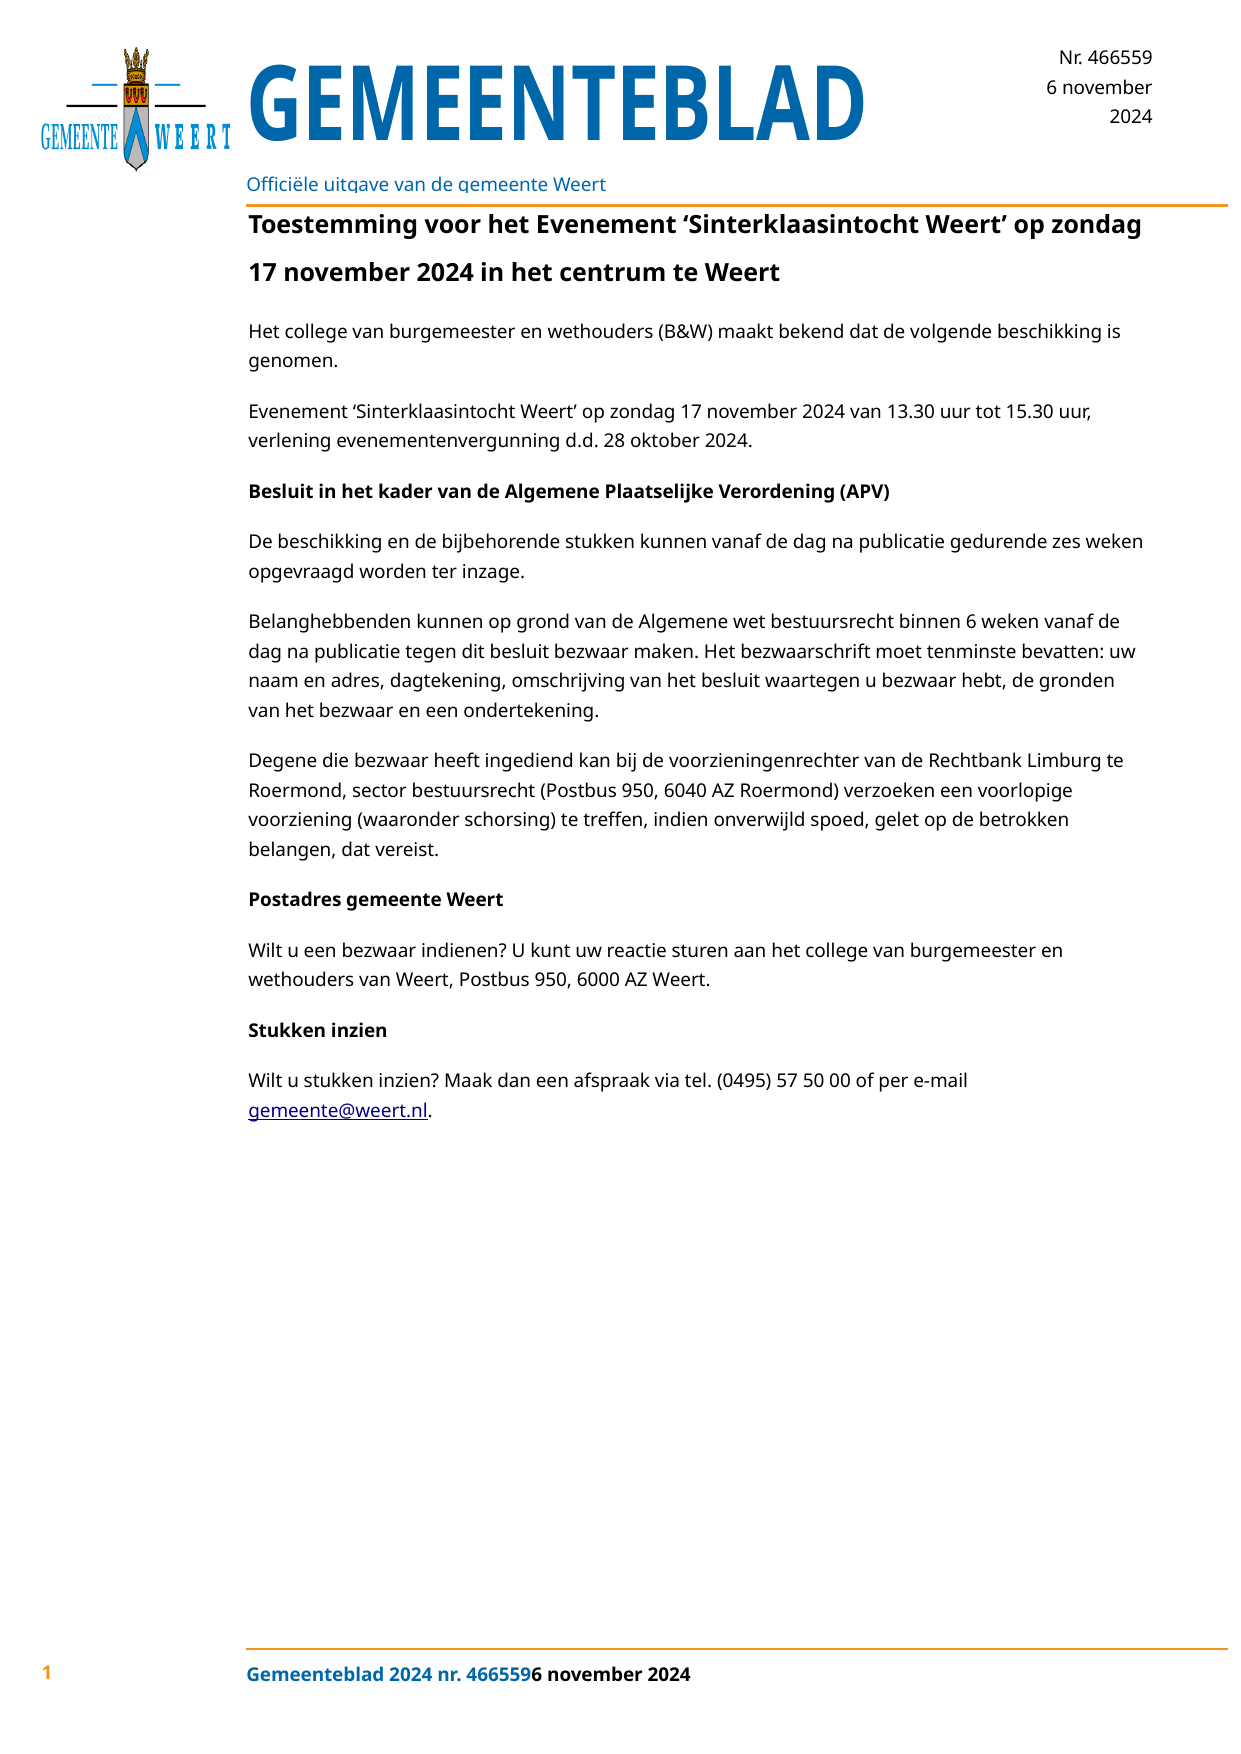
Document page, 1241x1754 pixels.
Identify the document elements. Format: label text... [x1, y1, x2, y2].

text Stukken inzien [248, 1017, 1152, 1043]
text Belanghebbenden kunnen op grond van de Algemene wet bestuursrecht binnen 6 weken vanaf de dag na publicatie tegen dit besluit bezwaar maken. Het bezwaarschrift moet tenminste bevatten: uw naam en adres, dagtekening, omschrijving van het besluit waartegen u bezwaar hebt, de gronden van het bezwaar en een ondertekening. [248, 608, 1152, 723]
text Evenement ‘Sinterklaasintocht Weert’ op zondag 17 november 2024 van 13.30 uur tot 15.30 uur, verlening evenementenvergunning d.d. 28 oktober 2024. [248, 398, 1152, 453]
picture [41, 47, 231, 172]
text Het college van burgemeester en wethouders (B&W) maakt bekend dat de volgende beschikking is genomen. [248, 318, 1152, 373]
text Degene die bezwaar heeft ingediend kan bij de voorzieningenrechter van de Rechtbank Limburg te Roermond, sector bestuursrecht (Postbus 950, 6040 AZ Roermond) verzoeken een voorlopige voorziening (waaronder schorsing) te treffen, indien onverwijld spoed, gelet op de betrokken belangen, dat vereist. [248, 747, 1152, 862]
text Wilt u een bezwaar indienen? U kunt uw reactie sturen aan het college van burgemeester en wethouders van Weert, Postbus 950, 6000 AZ Weert. [248, 937, 1152, 992]
text Wilt u stukken inzien? Maak dan een afspraak via tel. (0495) 57 50 00 of per e-mail gemeente@weert.nl. [248, 1067, 1152, 1123]
text Postadres gemeente Weert [248, 887, 1152, 912]
text Toestemming voor het Evenement ‘Sinterklaasintocht Weert’ op zondag 17 november 2024 in het centrum te Weert [248, 207, 1152, 288]
text Besluit in het kader van de Algemene Plaatselijke Verordening (APV) [248, 478, 1152, 504]
text De beschikking en de bijbehorende stukken kunnen vanaf de dag na publicatie gedurende zes weken opgevraagd worden ter inzage. [248, 528, 1152, 584]
